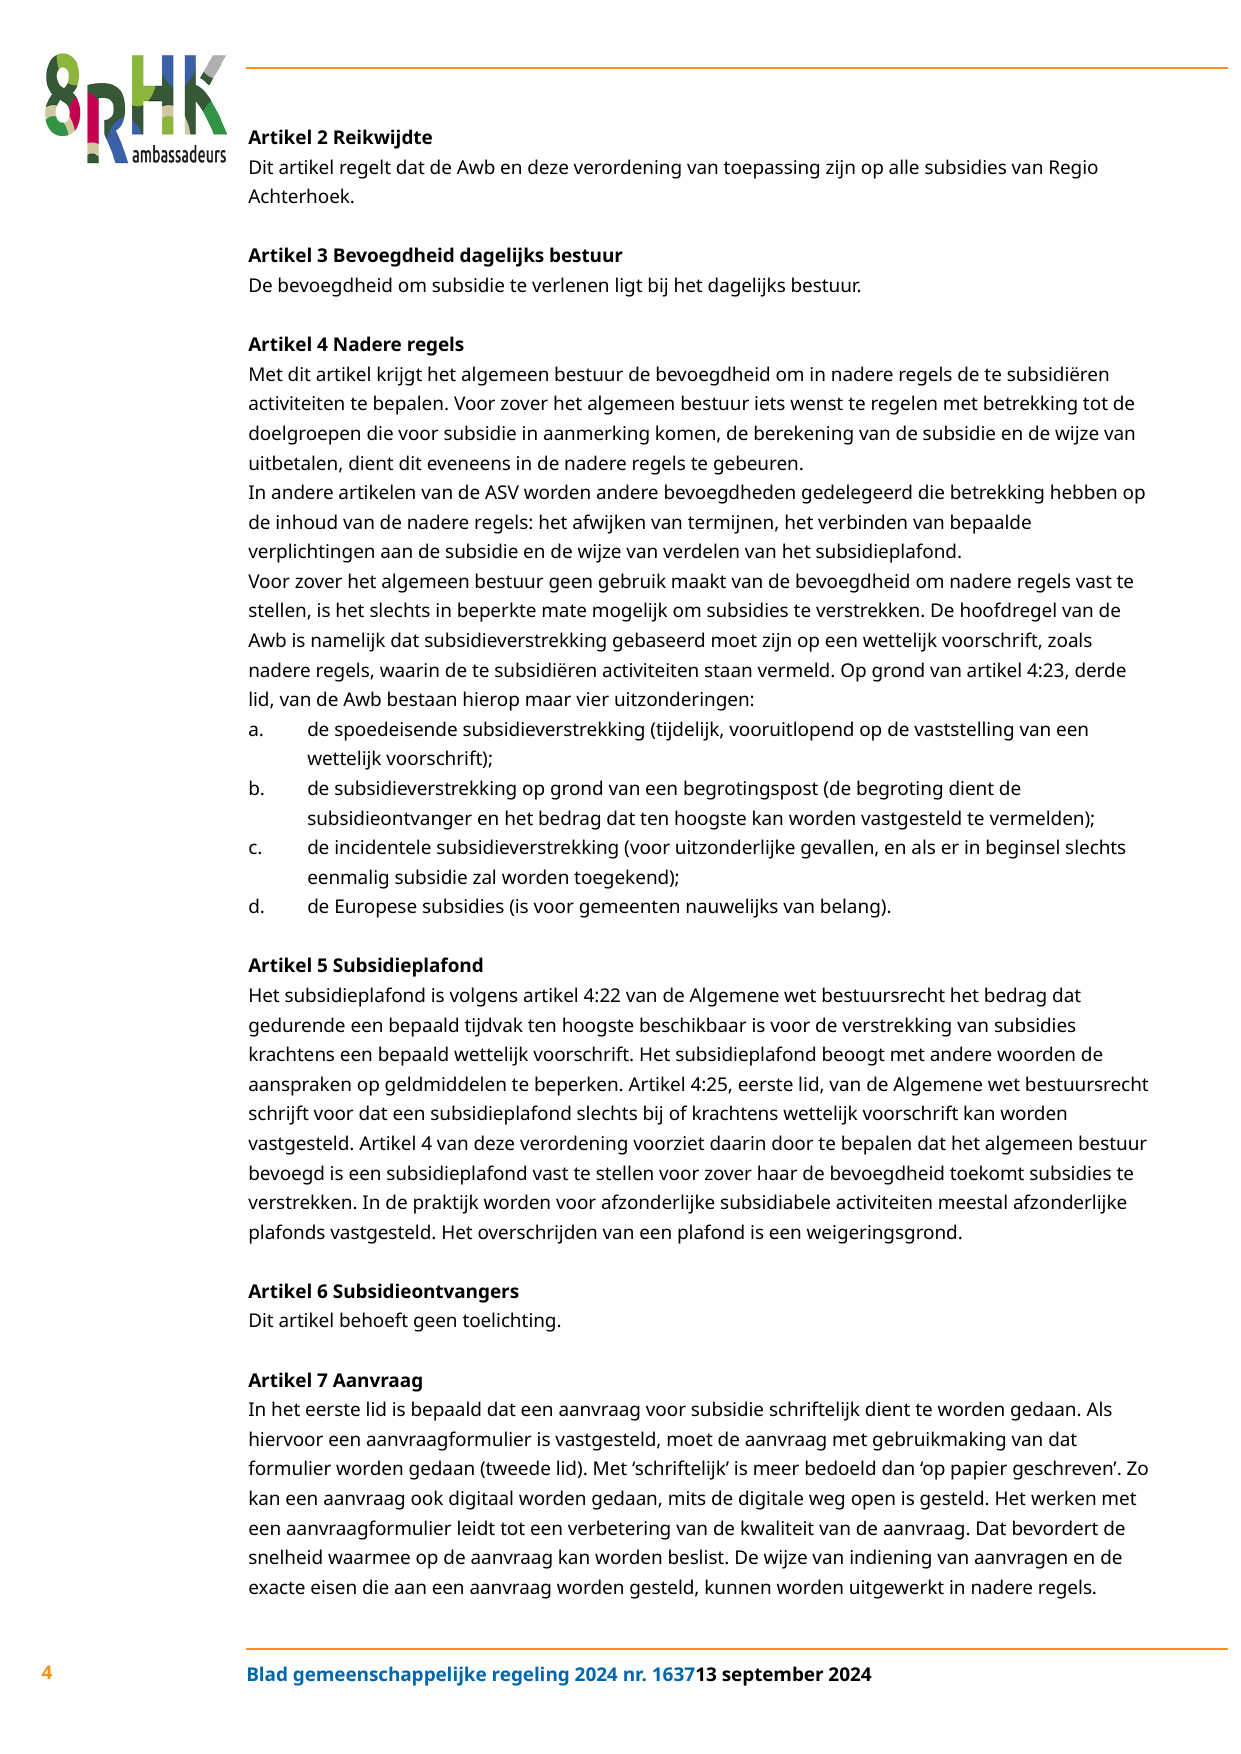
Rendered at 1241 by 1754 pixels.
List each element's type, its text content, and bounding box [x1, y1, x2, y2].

text Voor zover het algemeen bestuur geen gebruik maakt van de bevoegdheid om nadere regels vast te stellen, is het slechts in beperkte mate mogelijk om subsidies te verstrekken. De hoofdregel van de Awb is namelijk dat subsidieverstrekking gebaseerd moet zijn op een wettelijk voorschrift, zoals nadere regels, waarin de te subsidiëren activiteiten staan vermeld. Op grond van artikel 4:23, derde lid, van de Awb bestaan hierop maar vier uitzonderingen: [248, 568, 1152, 712]
text Met dit artikel krijgt het algemeen bestuur de bevoegdheid om in nadere regels de te subsidiëren activiteiten te bepalen. Voor zover het algemeen bestuur iets wenst te regelen met betrekking tot de doelgroepen die voor subsidie in aanmerking komen, de berekening van de subsidie en de wijze van uitbetalen, dient dit eveneens in de nadere regels te gebeuren. [248, 361, 1152, 476]
picture [41, 47, 231, 172]
text Het subsidieplafond is volgens artikel 4:22 van de Algemene wet bestuursrecht het bedrag dat gedurende een bepaald tijdvak ten hoogste beschikbaar is voor de verstrekking van subsidies krachtens een bepaald wettelijk voorschrift. Het subsidieplafond beoogt met andere woorden de aanspraken op geldmiddelen te beperken. Artikel 4:25, eerste lid, van de Algemene wet bestuursrecht schrijft voor dat een subsidieplafond slechts bij of krachtens wettelijk voorschrift kan worden vastgesteld. Artikel 4 van deze verordening voorziet daarin door te bepalen dat het algemeen bestuur bevoegd is een subsidieplafond vast te stellen voor zover haar de bevoegdheid toekomt subsidies te verstrekken. In de praktijk worden voor afzonderlijke subsidiabele activiteiten meestal afzonderlijke plafonds vastgesteld. Het overschrijden van een plafond is een weigeringsgrond. [248, 982, 1152, 1245]
list de spoedeisende subsidieverstrekking (tijdelijk, vooruitlopend op de vaststelling van een wettelijk voorschrift); [248, 716, 1152, 771]
text Dit artikel behoeft geen toelichting. [248, 1308, 1152, 1333]
text In andere artikelen van de ASV worden andere bevoegdheden gedelegeerd die betrekking hebben op de inhoud van de nadere regels: het afwijken van termijnen, het verbinden van bepaalde verplichtingen aan de subsidie en de wijze van verdelen van het subsidieplafond. [248, 479, 1152, 564]
list de Europese subsidies (is voor gemeenten nauwelijks van belang). [248, 893, 1152, 919]
text Dit artikel regelt dat de Awb en deze verordening van toepassing zijn op alle subsidies van Regio Achterhoek. [248, 154, 1152, 209]
list de subsidieverstrekking op grond van een begrotingspost (de begroting dient de subsidieontvanger en het bedrag dat ten hoogste kan worden vastgesteld te vermelden); [248, 775, 1152, 831]
text Artikel 3 Bevoegdheid dagelijks bestuur [248, 243, 1152, 268]
text Artikel 6 Subsidieontvangers [248, 1278, 1152, 1304]
text In het eerste lid is bepaald dat een aanvraag voor subsidie schriftelijk dient te worden gedaan. Als hiervoor een aanvraagformulier is vastgesteld, moet de aanvraag met gebruikmaking van dat formulier worden gedaan (tweede lid). Met ‘schriftelijk’ is meer bedoeld dan ‘op papier geschreven’. Zo kan een aanvraag ook digitaal worden gedaan, mits de digitale weg open is gesteld. Het werken met een aanvraagformulier leidt tot een verbetering van de kwaliteit van de aanvraag. Dat bevordert de snelheid waarmee op de aanvraag kan worden beslist. De wijze van indiening van aanvragen en de exacte eisen die aan een aanvraag worden gesteld, kunnen worden uitgewerkt in nadere regels. [248, 1396, 1152, 1600]
text De bevoegdheid om subsidie te verlenen ligt bij het dagelijks bestuur. [248, 272, 1152, 298]
list de incidentele subsidieverstrekking (voor uitzonderlijke gevallen, en als er in beginsel slechts eenmalig subsidie zal worden toegekend); [248, 834, 1152, 890]
text Artikel 7 Aanvraag [248, 1367, 1152, 1393]
text Artikel 4 Nadere regels [248, 331, 1152, 357]
text Artikel 2 Reikwijdte [248, 124, 1152, 150]
text Artikel 5 Subsidieplafond [248, 953, 1152, 978]
